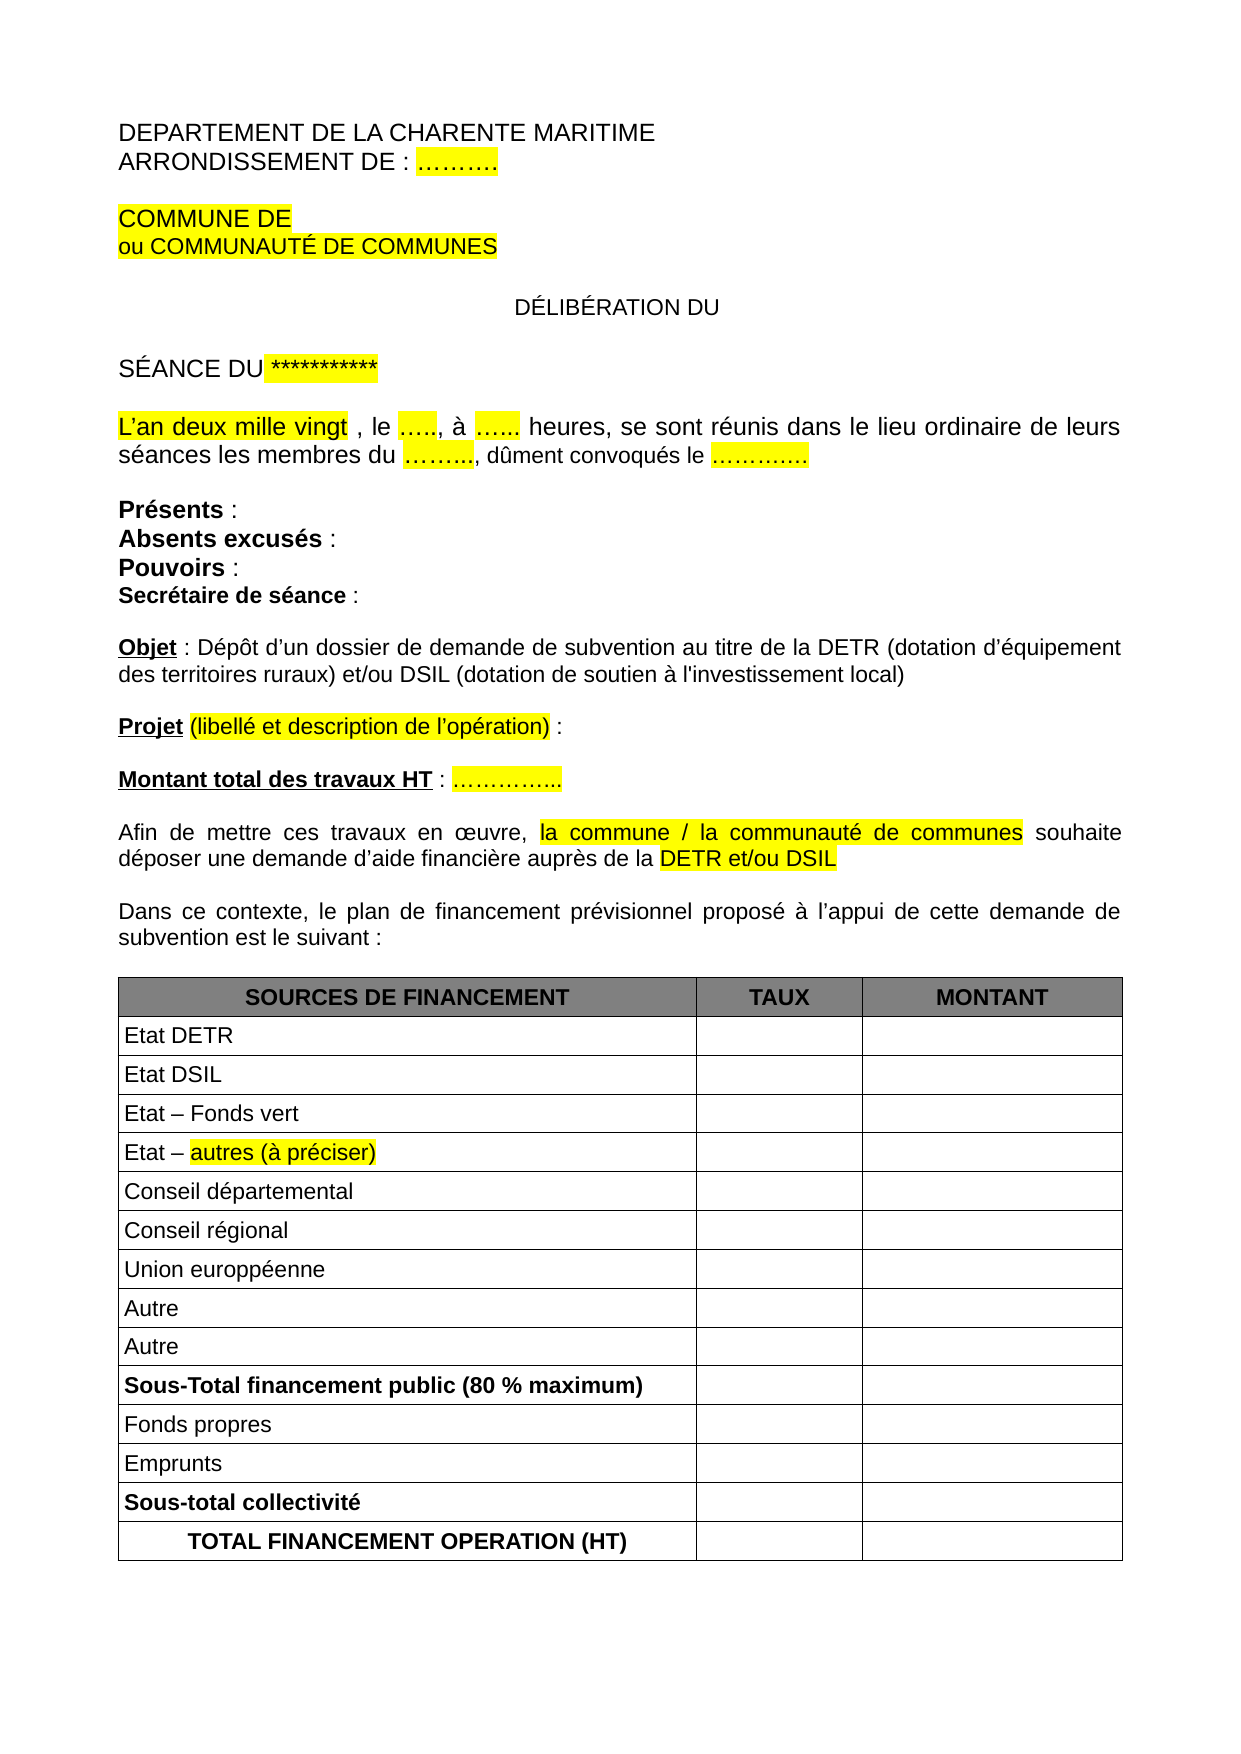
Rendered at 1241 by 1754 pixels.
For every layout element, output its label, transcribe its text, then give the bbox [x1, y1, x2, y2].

table_cell [863, 1328, 1122, 1365]
table_cell [697, 1172, 862, 1210]
table_cell [697, 1405, 862, 1443]
table_cell [863, 1172, 1122, 1210]
text ARRONDISSEMENT DE : ………. [118, 147, 1122, 176]
text SÉANCE DU *********** [118, 354, 1122, 383]
text Secrétaire de séance : [118, 582, 1122, 608]
table_cell [863, 1056, 1122, 1093]
table_cell [697, 1289, 862, 1327]
table_cell Union europpéenne [119, 1250, 696, 1288]
table_cell [697, 1250, 862, 1288]
text Pouvoirs : [118, 553, 1122, 582]
table_cell [697, 1483, 862, 1521]
text Absents excusés : [118, 524, 1122, 553]
table_cell [697, 1056, 862, 1093]
table_cell [697, 1366, 862, 1404]
text ou COMMUNAUTÉ DE COMMUNES [118, 233, 1122, 259]
table_cell [697, 1444, 862, 1482]
table_cell Etat – Fonds vert [119, 1095, 696, 1132]
table_cell Etat DETR [119, 1017, 696, 1054]
table_cell [697, 1017, 862, 1054]
table_cell [697, 1095, 862, 1132]
table_cell Sous-Total financement public (80 % maximum) [119, 1366, 696, 1404]
table_cell [697, 1211, 862, 1249]
table_header SOURCES DE FINANCEMENT [119, 978, 696, 1016]
text Afin de mettre ces travaux en œuvre, la commune / la communauté de communes souhaite déposer une demande d’aide financière auprès de la DETR et/ou DSIL [118, 819, 1122, 871]
text Projet (libellé et description de l’opération) : [118, 713, 1122, 740]
table_cell Etat – autres (à préciser) [119, 1133, 696, 1171]
table_cell [863, 1017, 1122, 1054]
table_cell Sous-total collectivité [119, 1483, 696, 1521]
table_cell Autre [119, 1289, 696, 1327]
table_header MONTANT [863, 978, 1122, 1016]
text L’an deux mille vingt , le ….., à …... heures, se sont réunis dans le lieu ordinaire de leurs séances les membres du ……..., dûment convoqués le ……….… [118, 411, 1122, 469]
text DEPARTEMENT DE LA CHARENTE MARITIME [118, 118, 1122, 147]
table_cell [863, 1211, 1122, 1249]
table_cell [863, 1405, 1122, 1443]
table_cell Etat DSIL [119, 1056, 696, 1093]
table_cell Autre [119, 1328, 696, 1365]
table_cell [863, 1444, 1122, 1482]
table_cell [697, 1133, 862, 1171]
text Présents : [118, 495, 1122, 524]
text DÉLIBÉRATION DU [118, 293, 1122, 320]
table_cell Emprunts [119, 1444, 696, 1482]
table_cell [863, 1366, 1122, 1404]
table_cell Conseil départemental [119, 1172, 696, 1210]
table_cell [697, 1522, 862, 1560]
table_cell TOTAL FINANCEMENT OPERATION (HT) [119, 1522, 696, 1560]
table_cell Conseil régional [119, 1211, 696, 1249]
text COMMUNE DE [118, 204, 1122, 233]
table_cell [863, 1250, 1122, 1288]
text Objet : Dépôt d’un dossier de demande de subvention au titre de la DETR (dotation d’équipement des territoires ruraux) et/ou DSIL (dotation de soutien à l'investissement local) [118, 634, 1122, 687]
table_cell [863, 1522, 1122, 1560]
text Dans ce contexte, le plan de financement prévisionnel proposé à l’appui de cette demande de subvention est le suivant : [118, 898, 1122, 951]
table_header TAUX [697, 978, 862, 1016]
table_cell Fonds propres [119, 1405, 696, 1443]
table_cell [697, 1328, 862, 1365]
table_cell [863, 1095, 1122, 1132]
table_cell [863, 1133, 1122, 1171]
table_cell [863, 1483, 1122, 1521]
table_cell [863, 1289, 1122, 1327]
text Montant total des travaux HT : …………... [118, 766, 1122, 792]
